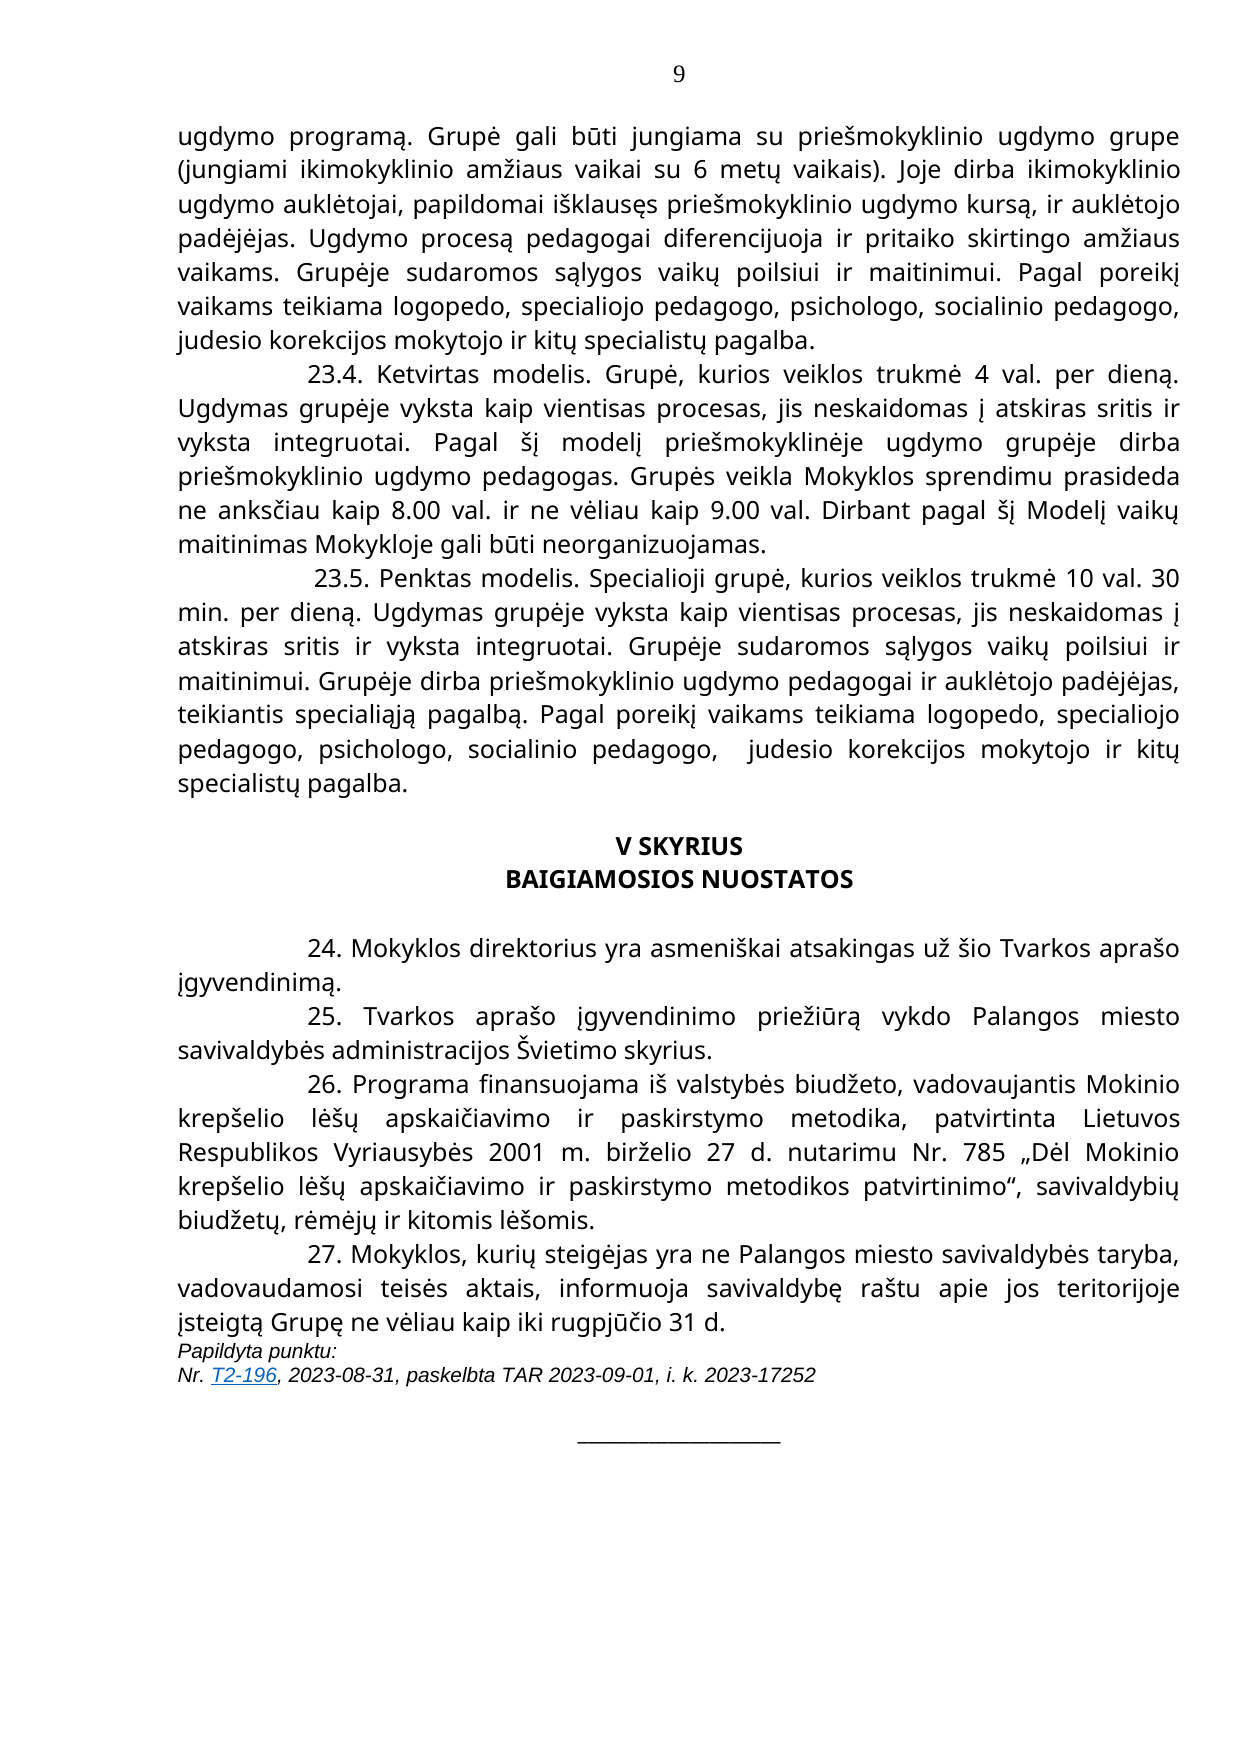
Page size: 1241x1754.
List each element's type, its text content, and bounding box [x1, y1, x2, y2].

text 27. Mokyklos, kurių steigėjas yra ne Palangos miesto savivaldybės taryba, vadovaudamosi teisės aktais, informuoja savivaldybę raštu apie jos teritorijoje įsteigtą Grupę ne vėliau kaip iki rugpjūčio 31 d. [177, 1237, 1181, 1339]
text ugdymo programą. Grupė gali būti jungiama su priešmokyklinio ugdymo grupe (jungiami ikimokyklinio amžiaus vaikai su 6 metų vaikais). Joje dirba ikimokyklinio ugdymo auklėtojai, papildomai išklausęs priešmokyklinio ugdymo kursą, ir auklėtojo padėjėjas. Ugdymo procesą pedagogai diferencijuoja ir pritaiko skirtingo amžiaus vaikams. Grupėje sudaromos sąlygos vaikų poilsiui ir maitinimui. Pagal poreikį vaikams teikiama logopedo, specialiojo pedagogo, psichologo, socialinio pedagogo, judesio korekcijos mokytojo ir kitų specialistų pagalba. [177, 118, 1181, 357]
text 24. Mokyklos direktorius yra asmeniškai atsakingas už šio Tvarkos aprašo įgyvendinimą. [177, 930, 1181, 998]
text V SKYRIUS [177, 828, 1181, 862]
text ____________________ [177, 1416, 1181, 1447]
text 25. Tvarkos aprašo įgyvendinimo priežiūrą vykdo Palangos miesto savivaldybės administracijos Švietimo skyrius. [177, 998, 1181, 1067]
text BAIGIAMOSIOS NUOSTATOS [177, 862, 1181, 896]
text 26. Programa finansuojama iš valstybės biudžeto, vadovaujantis Mokinio krepšelio lėšų apskaičiavimo ir paskirstymo metodika, patvirtinta Lietuvos Respublikos Vyriausybės 2001 m. birželio 27 d. nutarimu Nr. 785 „Dėl Mokinio krepšelio lėšų apskaičiavimo ir paskirstymo metodikos patvirtinimo“, savivaldybių biudžetų, rėmėjų ir kitomis lėšomis. [177, 1067, 1181, 1237]
text Papildyta punktu: [177, 1339, 1181, 1363]
text 23.5. Penktas modelis. Specialioji grupė, kurios veiklos trukmė 10 val. 30 min. per dieną. Ugdymas grupėje vyksta kaip vientisas procesas, jis neskaidomas į atskiras sritis ir vyksta integruotai. Grupėje sudaromos sąlygos vaikų poilsiui ir maitinimui. Grupėje dirba priešmokyklinio ugdymo pedagogai ir auklėtojo padėjėjas, teikiantis specialiąją pagalbą. Pagal poreikį vaikams teikiama logopedo, specialiojo pedagogo, psichologo, socialinio pedagogo, judesio korekcijos mokytojo ir kitų specialistų pagalba. [177, 561, 1181, 799]
text Nr. T2-196, 2023-08-31, paskelbta TAR 2023-09-01, i. k. 2023-17252 [177, 1363, 1181, 1387]
text 23.4. Ketvirtas modelis. Grupė, kurios veiklos trukmė 4 val. per dieną. Ugdymas grupėje vyksta kaip vientisas procesas, jis neskaidomas į atskiras sritis ir vyksta integruotai. Pagal šį modelį priešmokyklinėje ugdymo grupėje dirba priešmokyklinio ugdymo pedagogas. Grupės veikla Mokyklos sprendimu prasideda ne anksčiau kaip 8.00 val. ir ne vėliau kaip 9.00 val. Dirbant pagal šį Modelį vaikų maitinimas Mokykloje gali būti neorganizuojamas. [177, 357, 1181, 561]
